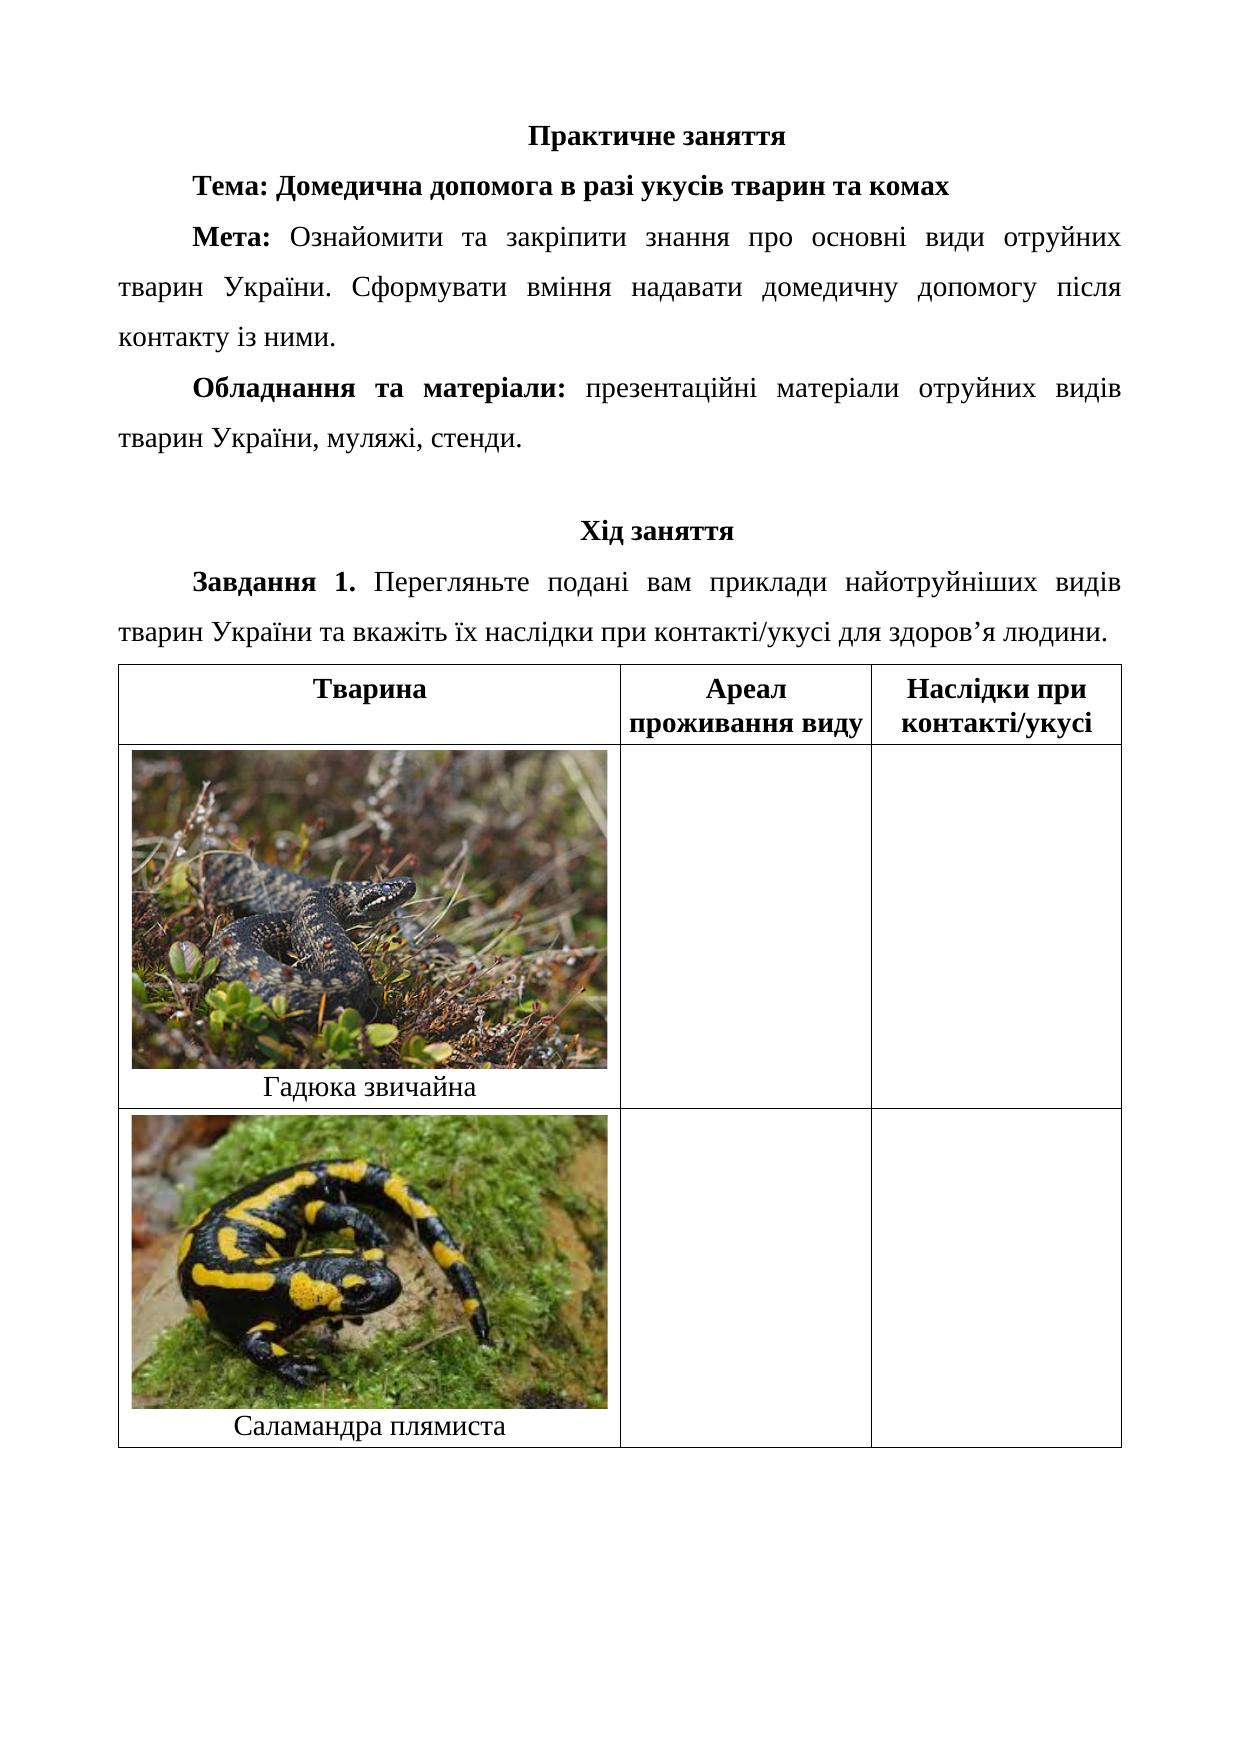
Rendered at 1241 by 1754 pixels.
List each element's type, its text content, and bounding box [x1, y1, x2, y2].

subtitle Практичне заняття [118, 118, 1122, 152]
text Хід заняття [118, 513, 1122, 547]
table_cell [621, 1109, 871, 1447]
text Обладнання та матеріали: презентаційні матеріали отруйних видів тварин України, муляжі, стенди. [118, 370, 1122, 453]
table_header Наслідки при контакті/укусі [872, 665, 1121, 744]
table_cell Гадюка звичайна [119, 745, 620, 1108]
table_cell [872, 745, 1121, 1108]
picture [131, 750, 608, 1069]
table_header Тварина [119, 665, 620, 744]
table_cell [872, 1109, 1121, 1447]
table_cell [621, 745, 871, 1108]
picture [131, 1115, 608, 1409]
text Мета: Ознайомити та закріпити знання про основні види отруйних тварин України. Сформувати вміння надавати домедичну допомогу після контакту із ними. [118, 219, 1122, 353]
table_cell Саламандра плямиста [119, 1109, 620, 1447]
text Завдання 1. Перегляньте подані вам приклади найотруйніших видів тварин України та вкажіть їх наслідки при контакті/укусі для здоров’я людини. [118, 564, 1122, 648]
text Тема: Домедична допомога в разі укусів тварин та комах [118, 168, 1122, 202]
table_header Ареал проживання виду [621, 665, 871, 744]
